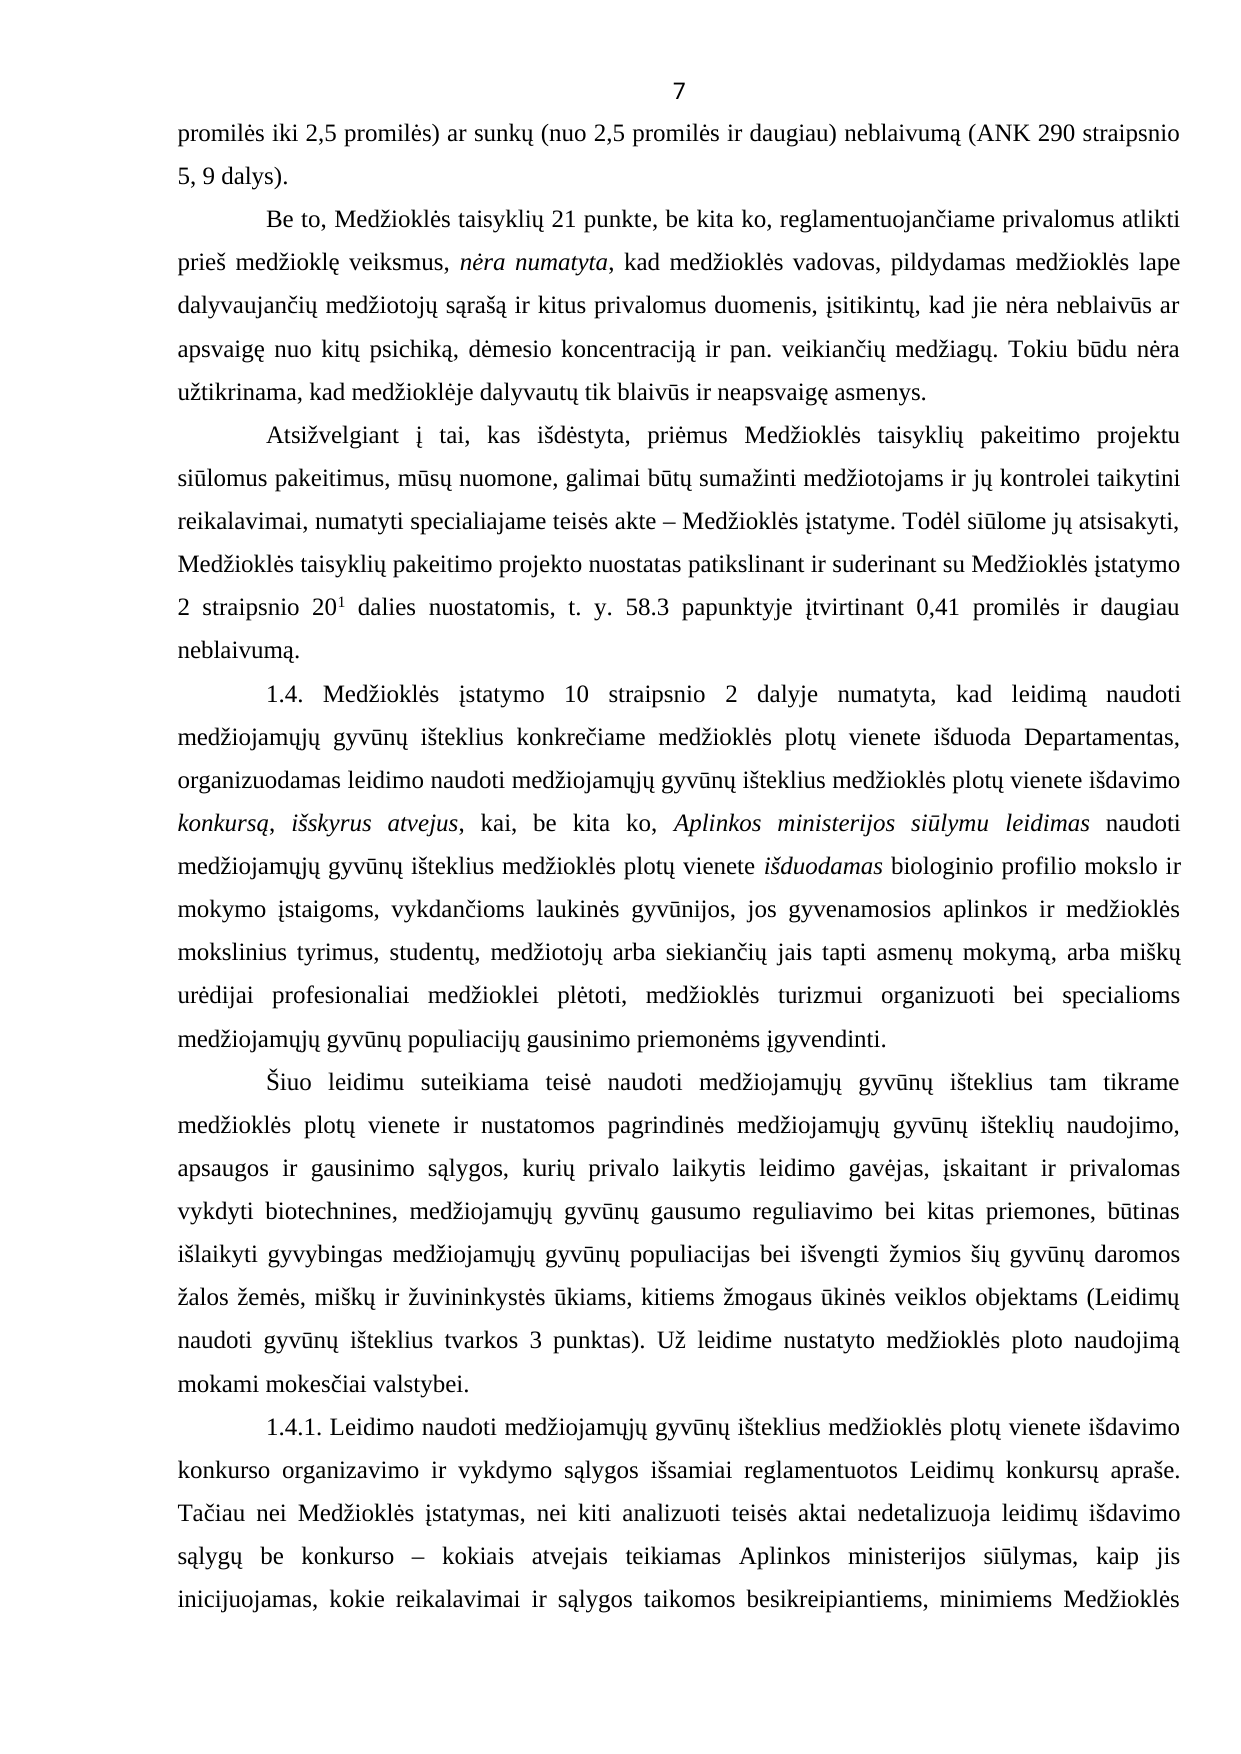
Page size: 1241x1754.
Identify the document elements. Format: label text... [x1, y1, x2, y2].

text promilės iki 2,5 promilės) ar sunkų (nuo 2,5 promilės ir daugiau) neblaivumą (ANK 290 straipsnio 5, 9 dalys). [177, 118, 1181, 190]
text Šiuo leidimu suteikiama teisė naudoti medžiojamųjų gyvūnų išteklius tam tikrame medžioklės plotų vienete ir nustatomos pagrindinės medžiojamųjų gyvūnų išteklių naudojimo, apsaugos ir gausinimo sąlygos, kurių privalo laikytis leidimo gavėjas, įskaitant ir privalomas vykdyti biotechnines, medžiojamųjų gyvūnų gausumo reguliavimo bei kitas priemones, būtinas išlaikyti gyvybingas medžiojamųjų gyvūnų populiacijas bei išvengti žymios šių gyvūnų daromos žalos žemės, miškų ir žuvininkystės ūkiams, kitiems žmogaus ūkinės veiklos objektams (Leidimų naudoti gyvūnų išteklius tvarkos 3 punktas). Už leidime nustatyto medžioklės ploto naudojimą mokami mokesčiai valstybei. [177, 1067, 1181, 1397]
text Be to, Medžioklės taisyklių 21 punkte, be kita ko, reglamentuojančiame privalomus atlikti prieš medžioklę veiksmus, nėra numatyta, kad medžioklės vadovas, pildydamas medžioklės lape dalyvaujančių medžiotojų sąrašą ir kitus privalomus duomenis, įsitikintų, kad jie nėra neblaivūs ar apsvaigę nuo kitų psichiką, dėmesio koncentraciją ir pan. veikiančių medžiagų. Tokiu būdu nėra užtikrinama, kad medžioklėje dalyvautų tik blaivūs ir neapsvaigę asmenys. [177, 204, 1181, 406]
text 1.4.1. Leidimo naudoti medžiojamųjų gyvūnų išteklius medžioklės plotų vienete išdavimo konkurso organizavimo ir vykdymo sąlygos išsamiai reglamentuotos Leidimų konkursų apraše. Tačiau nei Medžioklės įstatymas, nei kiti analizuoti teisės aktai nedetalizuoja leidimų išdavimo sąlygų be konkurso – kokiais atvejais teikiamas Aplinkos ministerijos siūlymas, kaip jis inicijuojamas, kokie reikalavimai ir sąlygos taikomos besikreipiantiems, minimiems Medžioklės [177, 1412, 1181, 1613]
text Atsižvelgiant į tai, kas išdėstyta, priėmus Medžioklės taisyklių pakeitimo projektu siūlomus pakeitimus, mūsų nuomone, galimai būtų sumažinti medžiotojams ir jų kontrolei taikytini reikalavimai, numatyti specialiajame teisės akte – Medžioklės įstatyme. Todėl siūlome jų atsisakyti, Medžioklės taisyklių pakeitimo projekto nuostatas patikslinant ir suderinant su Medžioklės įstatymo 2 straipsnio 201 dalies nuostatomis, t. y. 58.3 papunktyje įtvirtinant 0,41 promilės ir daugiau neblaivumą. [177, 420, 1181, 664]
text 1.4. Medžioklės įstatymo 10 straipsnio 2 dalyje numatyta, kad leidimą naudoti medžiojamųjų gyvūnų išteklius konkrečiame medžioklės plotų vienete išduoda Departamentas, organizuodamas leidimo naudoti medžiojamųjų gyvūnų išteklius medžioklės plotų vienete išdavimo konkursą, išskyrus atvejus, kai, be kita ko, Aplinkos ministerijos siūlymu leidimas naudoti medžiojamųjų gyvūnų išteklius medžioklės plotų vienete išduodamas biologinio profilio mokslo ir mokymo įstaigoms, vykdančioms laukinės gyvūnijos, jos gyvenamosios aplinkos ir medžioklės mokslinius tyrimus, studentų, medžiotojų arba siekiančių jais tapti asmenų mokymą, arba miškų urėdijai profesionaliai medžioklei plėtoti, medžioklės turizmui organizuoti bei specialioms medžiojamųjų gyvūnų populiacijų gausinimo priemonėms įgyvendinti. [177, 679, 1181, 1052]
